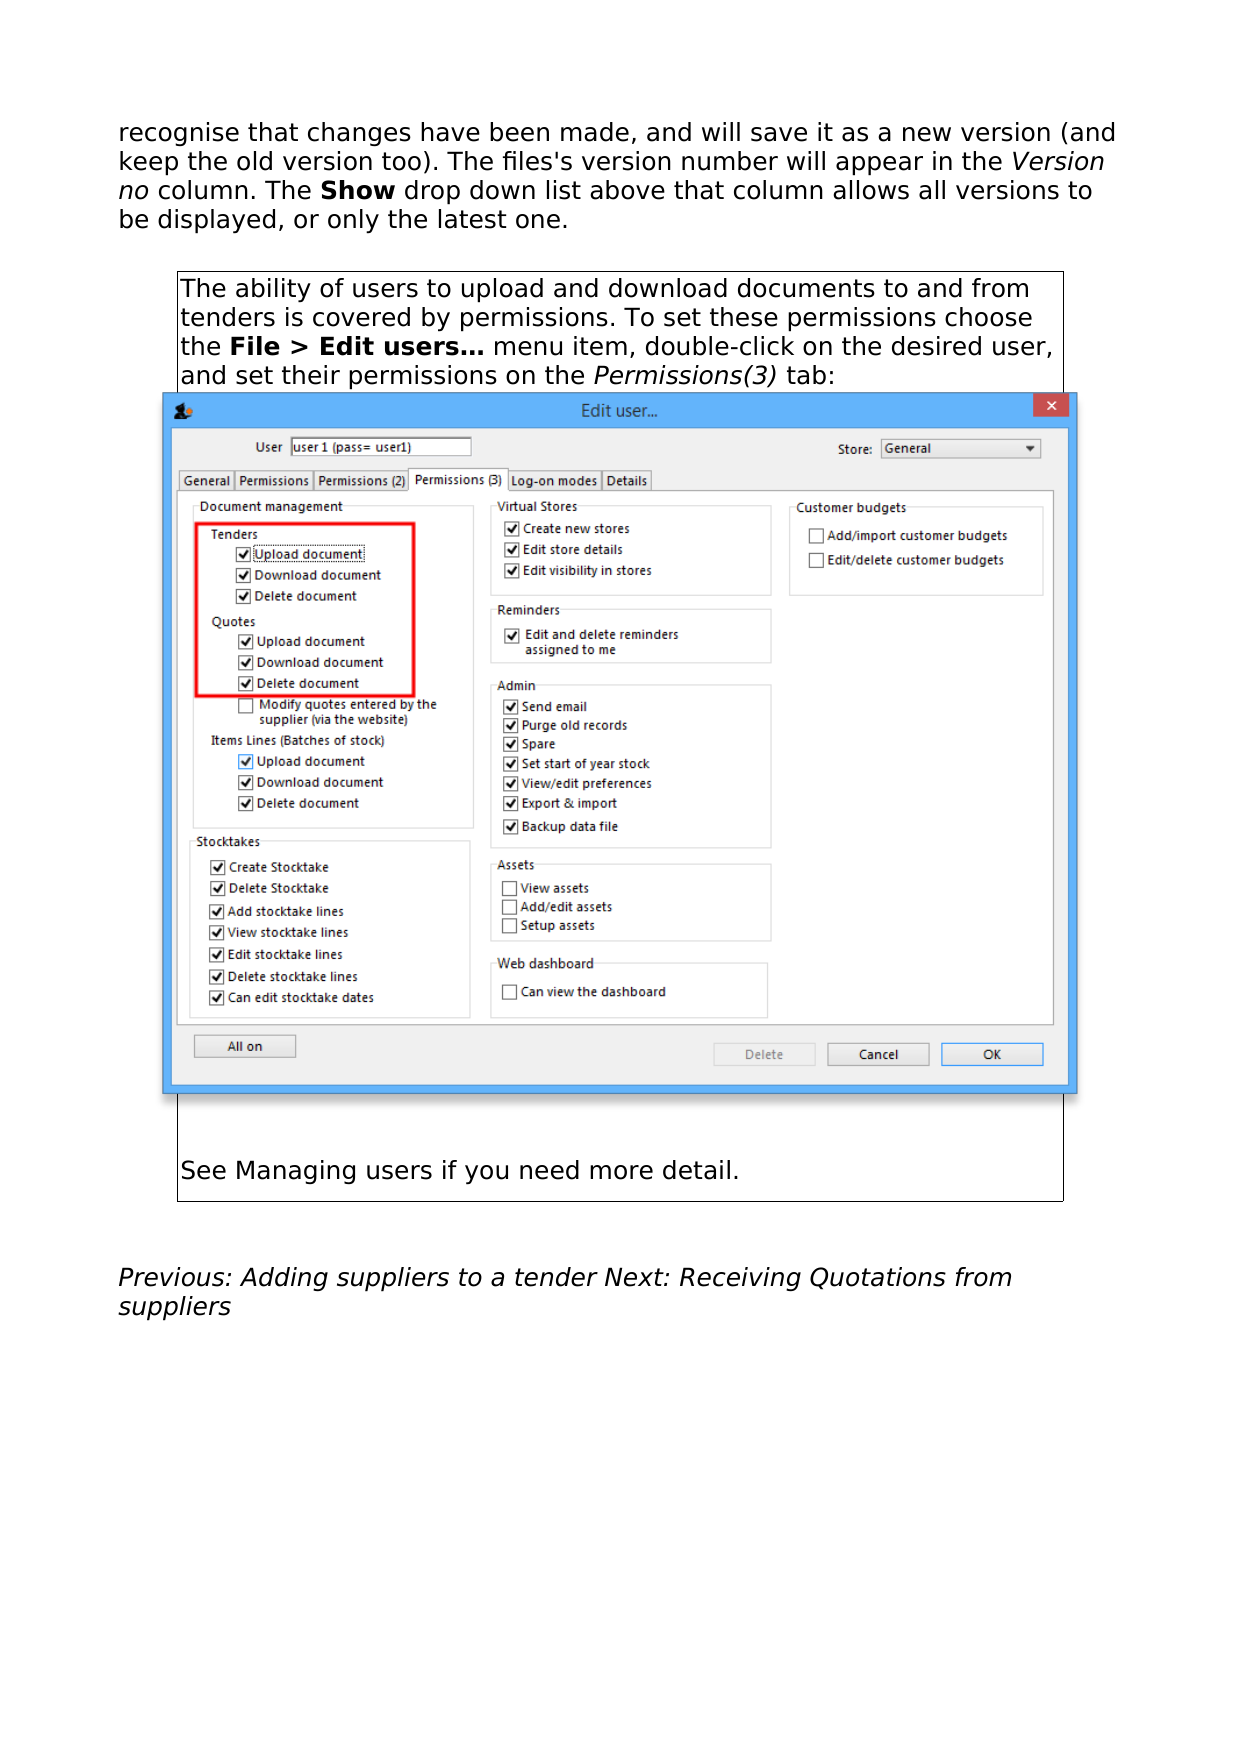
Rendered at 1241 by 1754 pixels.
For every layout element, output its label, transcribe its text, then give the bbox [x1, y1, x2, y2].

text recognise that changes have been made, and will save it as a new version (and keep the old version too). The files's version number will appear in the Version no column. The Show drop down list above that column allows all versions to be displayed, or only the latest one. [118, 118, 1122, 235]
text Previous: Adding suppliers to a tender Next: Receiving Quotations from suppliers [118, 1263, 1122, 1321]
table_header See Managing users if you need more detail. [178, 1115, 1063, 1201]
picture [151, 390, 1089, 1115]
table_header The ability of users to upload and download documents to and from tenders is covered by permissions. To set these permissions choose the File > Edit users… menu item, double-click on the desired user, and set their permissions on the Permissions(3) tab: [178, 272, 1063, 390]
